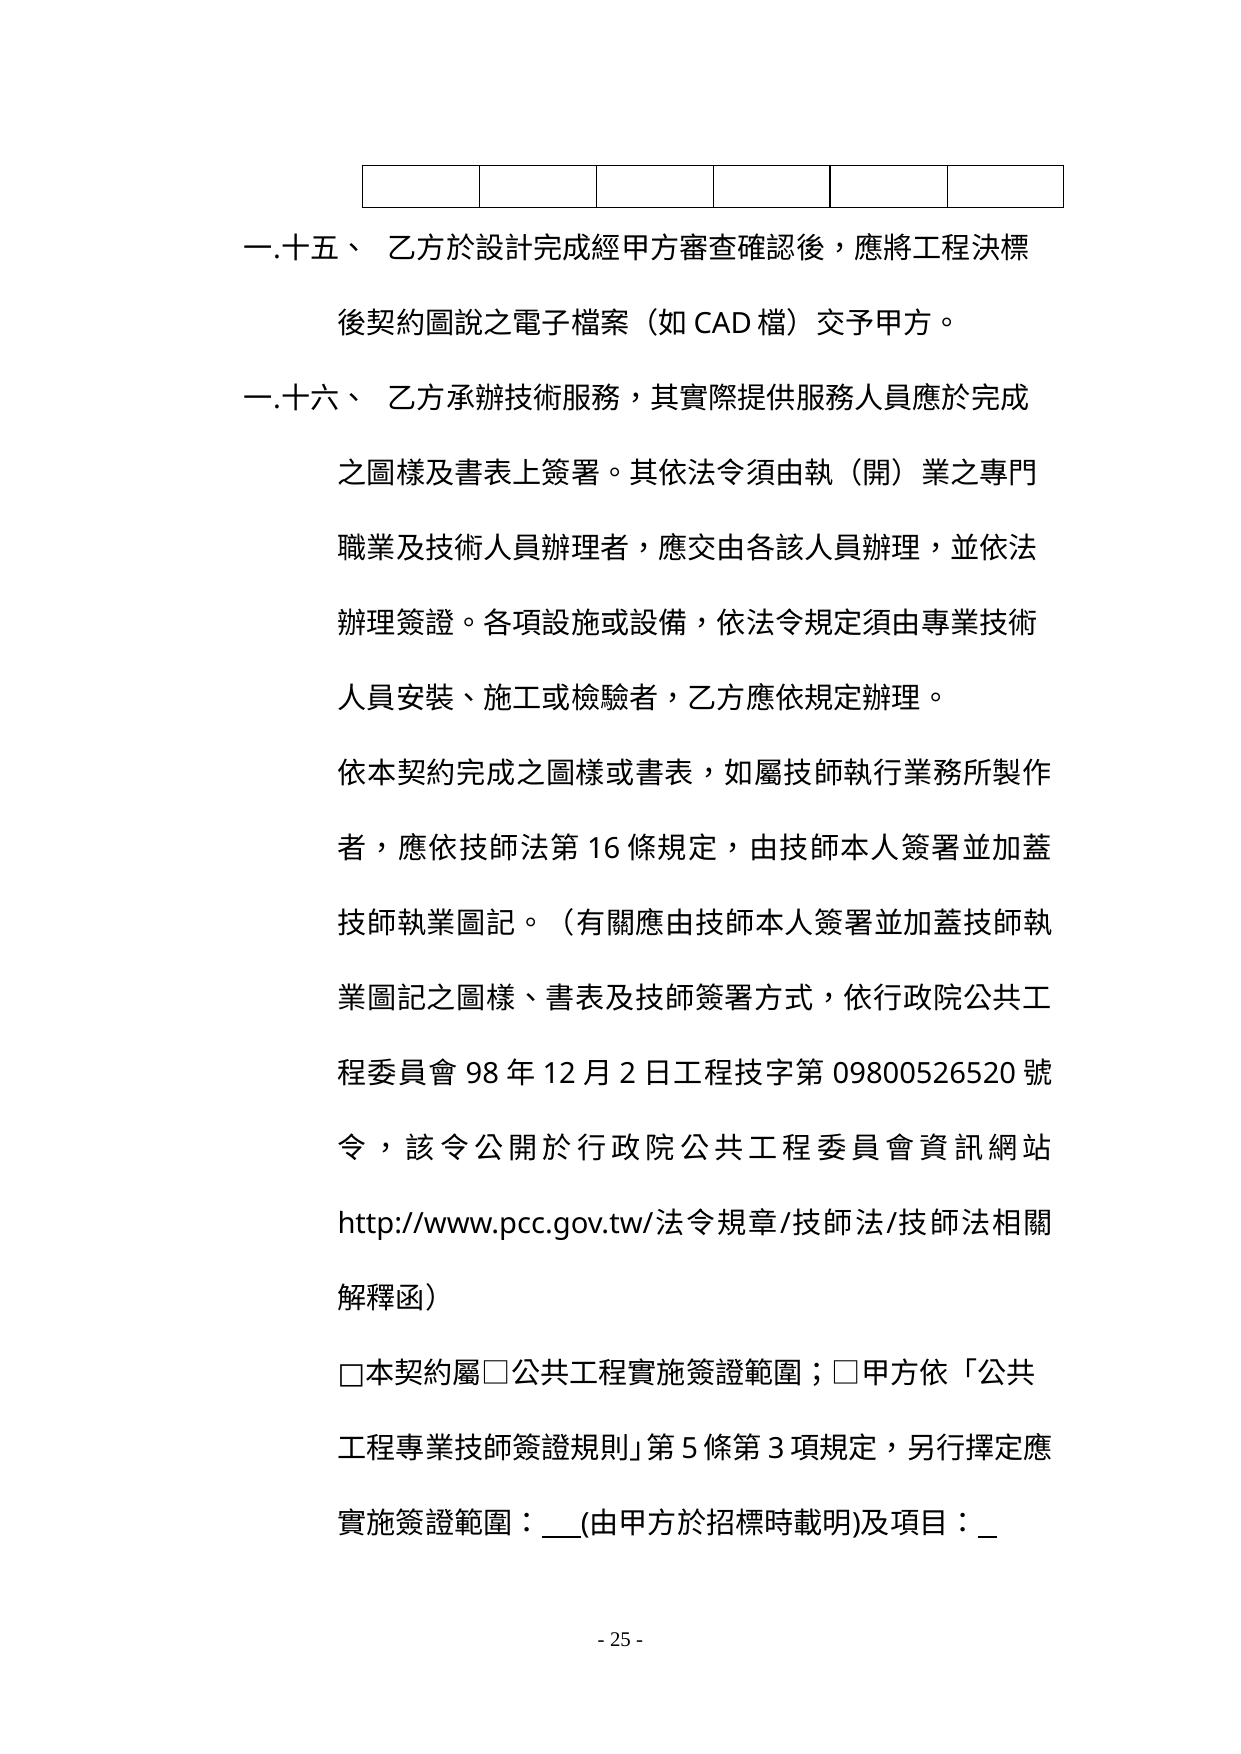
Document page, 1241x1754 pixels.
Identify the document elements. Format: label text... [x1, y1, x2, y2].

list 乙方於設計完成經甲方審查確認後，應將工程決標後契約圖說之電子檔案（如CAD檔）交予甲方。 [244, 208, 1053, 358]
table_cell [948, 166, 1063, 207]
table_cell [597, 166, 713, 207]
text □本契約屬□公共工程實施簽證範圍；□甲方依「公共工程專業技師簽證規則」第5條第3項規定，另行擇定應實施簽證範圍： (由甲方於招標時載明)及項目： [337, 1333, 1053, 1558]
text 依本契約完成之圖樣或書表，如屬技師執行業務所製作者，應依技師法第16條規定，由技師本人簽署並加蓋技師執業圖記。（有關應由技師本人簽署並加蓋技師執業圖記之圖樣、書表及技師簽署方式，依行政院公共工程委員會98年12月2日工程技字第09800526520號令，該令公開於行政院公共工程委員會資訊網站http://www.pcc.gov.tw/法令規章/技師法/技師法相關解釋函） [337, 733, 1053, 1333]
table_cell [480, 166, 596, 207]
table_cell [363, 166, 479, 207]
list 乙方承辦技術服務，其實際提供服務人員應於完成之圖樣及書表上簽署。其依法令須由執（開）業之專門職業及技術人員辦理者，應交由各該人員辦理，並依法辦理簽證。各項設施或設備，依法令規定須由專業技術人員安裝、施工或檢驗者，乙方應依規定辦理。 [244, 358, 1053, 733]
table_cell [831, 166, 947, 207]
table_cell [714, 166, 829, 207]
